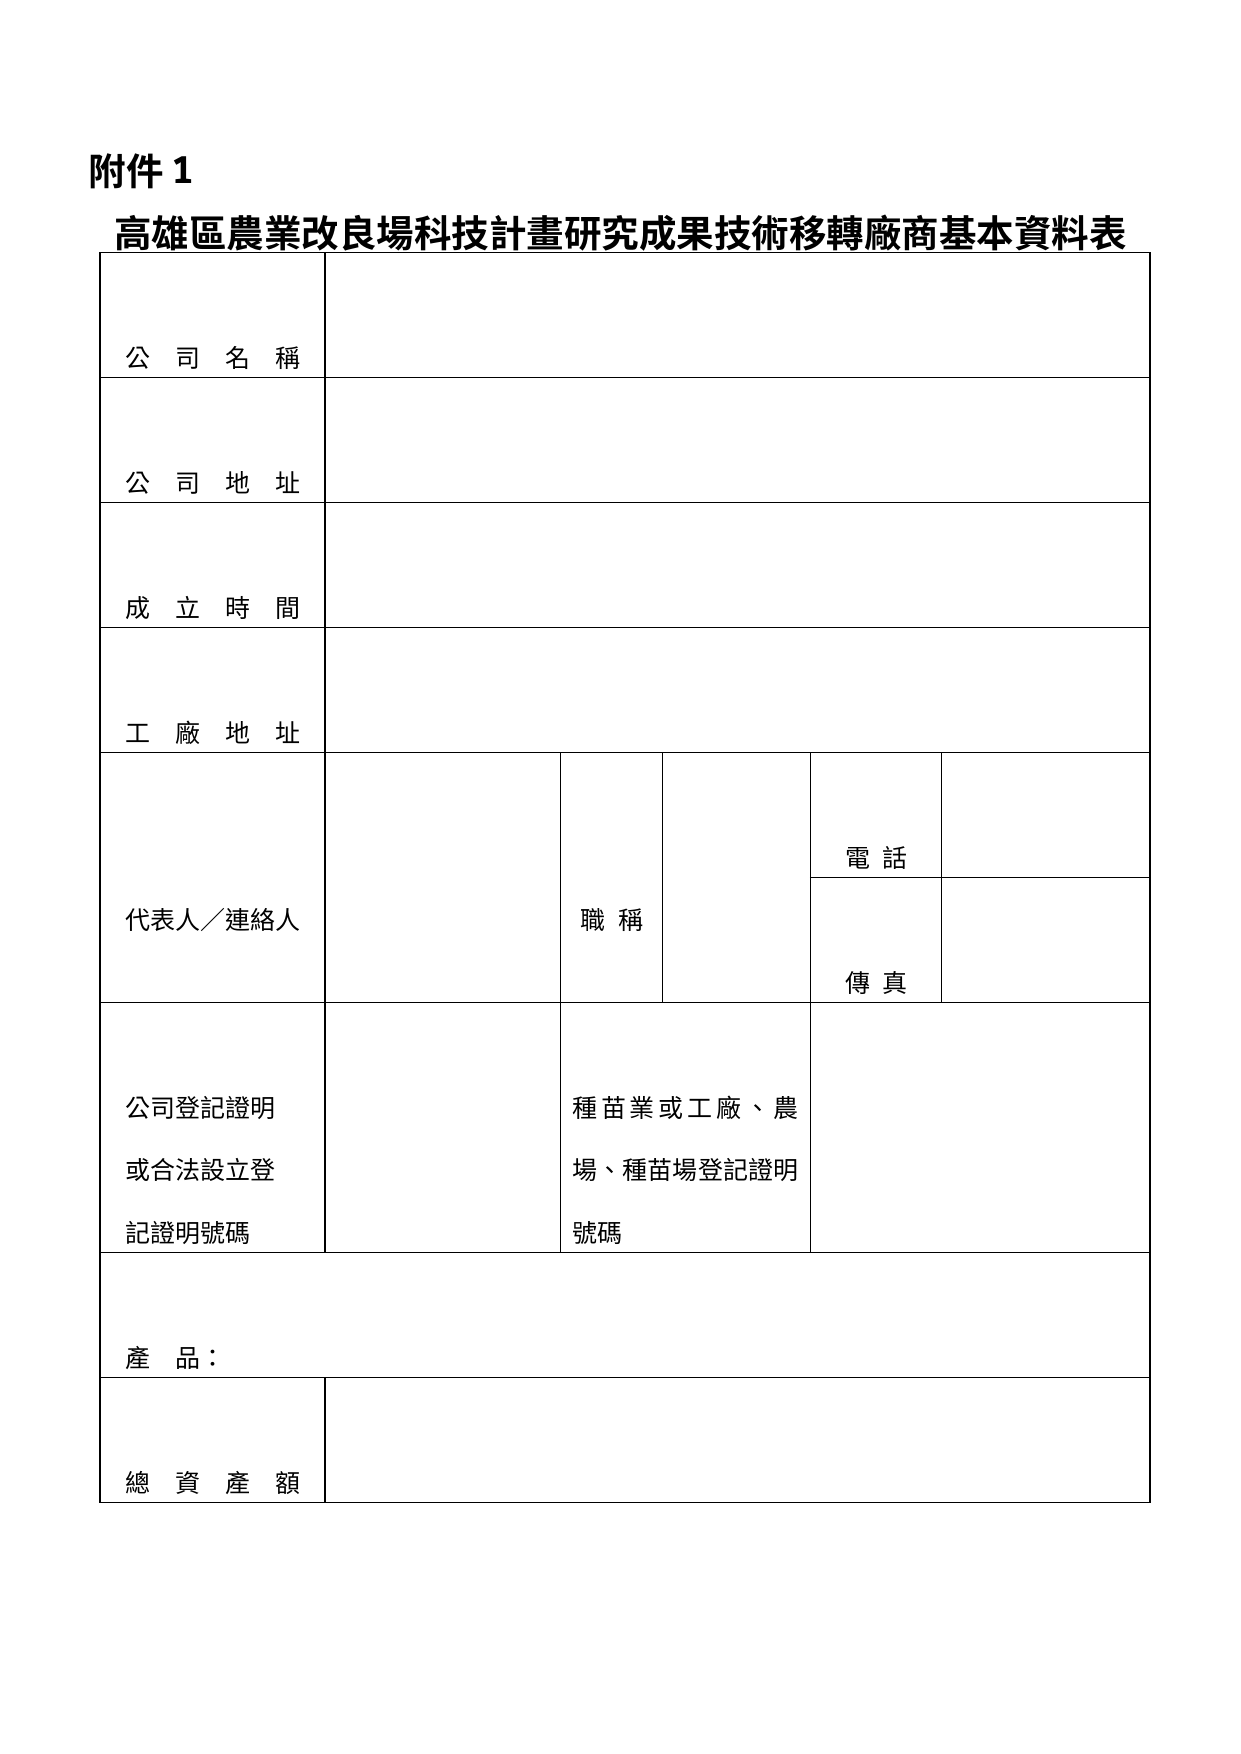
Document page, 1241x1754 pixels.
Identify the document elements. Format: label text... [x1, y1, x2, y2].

table_cell 電 話 [811, 753, 941, 877]
table_cell [326, 503, 1149, 627]
table_cell 代表人／連絡人 [101, 753, 324, 1002]
table_cell 產 品： [101, 1253, 1149, 1377]
table_cell 工 廠 地 址 [101, 628, 324, 752]
table_cell 總 資 產 額 [101, 1378, 324, 1502]
table_cell [326, 1003, 560, 1252]
table_cell [326, 1378, 1149, 1502]
text 附件1 [89, 127, 1152, 189]
table_cell 公 司 地 址 [101, 378, 324, 502]
table_cell [326, 378, 1149, 502]
table_cell [326, 628, 1149, 752]
table_cell 傳 真 [811, 878, 941, 1002]
table_cell [326, 753, 560, 1002]
table_cell [942, 753, 1149, 877]
table_header 公 司 名 稱 [101, 253, 324, 377]
table_cell [663, 753, 810, 1002]
text 高雄區農業改良場科技計畫研究成果技術移轉廠商基本資料表 [89, 189, 1152, 252]
table_header [326, 253, 1149, 377]
table_cell 成 立 時 間 [101, 503, 324, 627]
table_cell [942, 878, 1149, 1002]
table_cell 種苗業或工廠、農場、種苗場登記證明號碼 [561, 1003, 810, 1252]
table_cell 公司登記證明或合法設立登記證明號碼 [101, 1003, 324, 1252]
table_cell 職 稱 [561, 753, 662, 1002]
table_cell [811, 1003, 1149, 1252]
